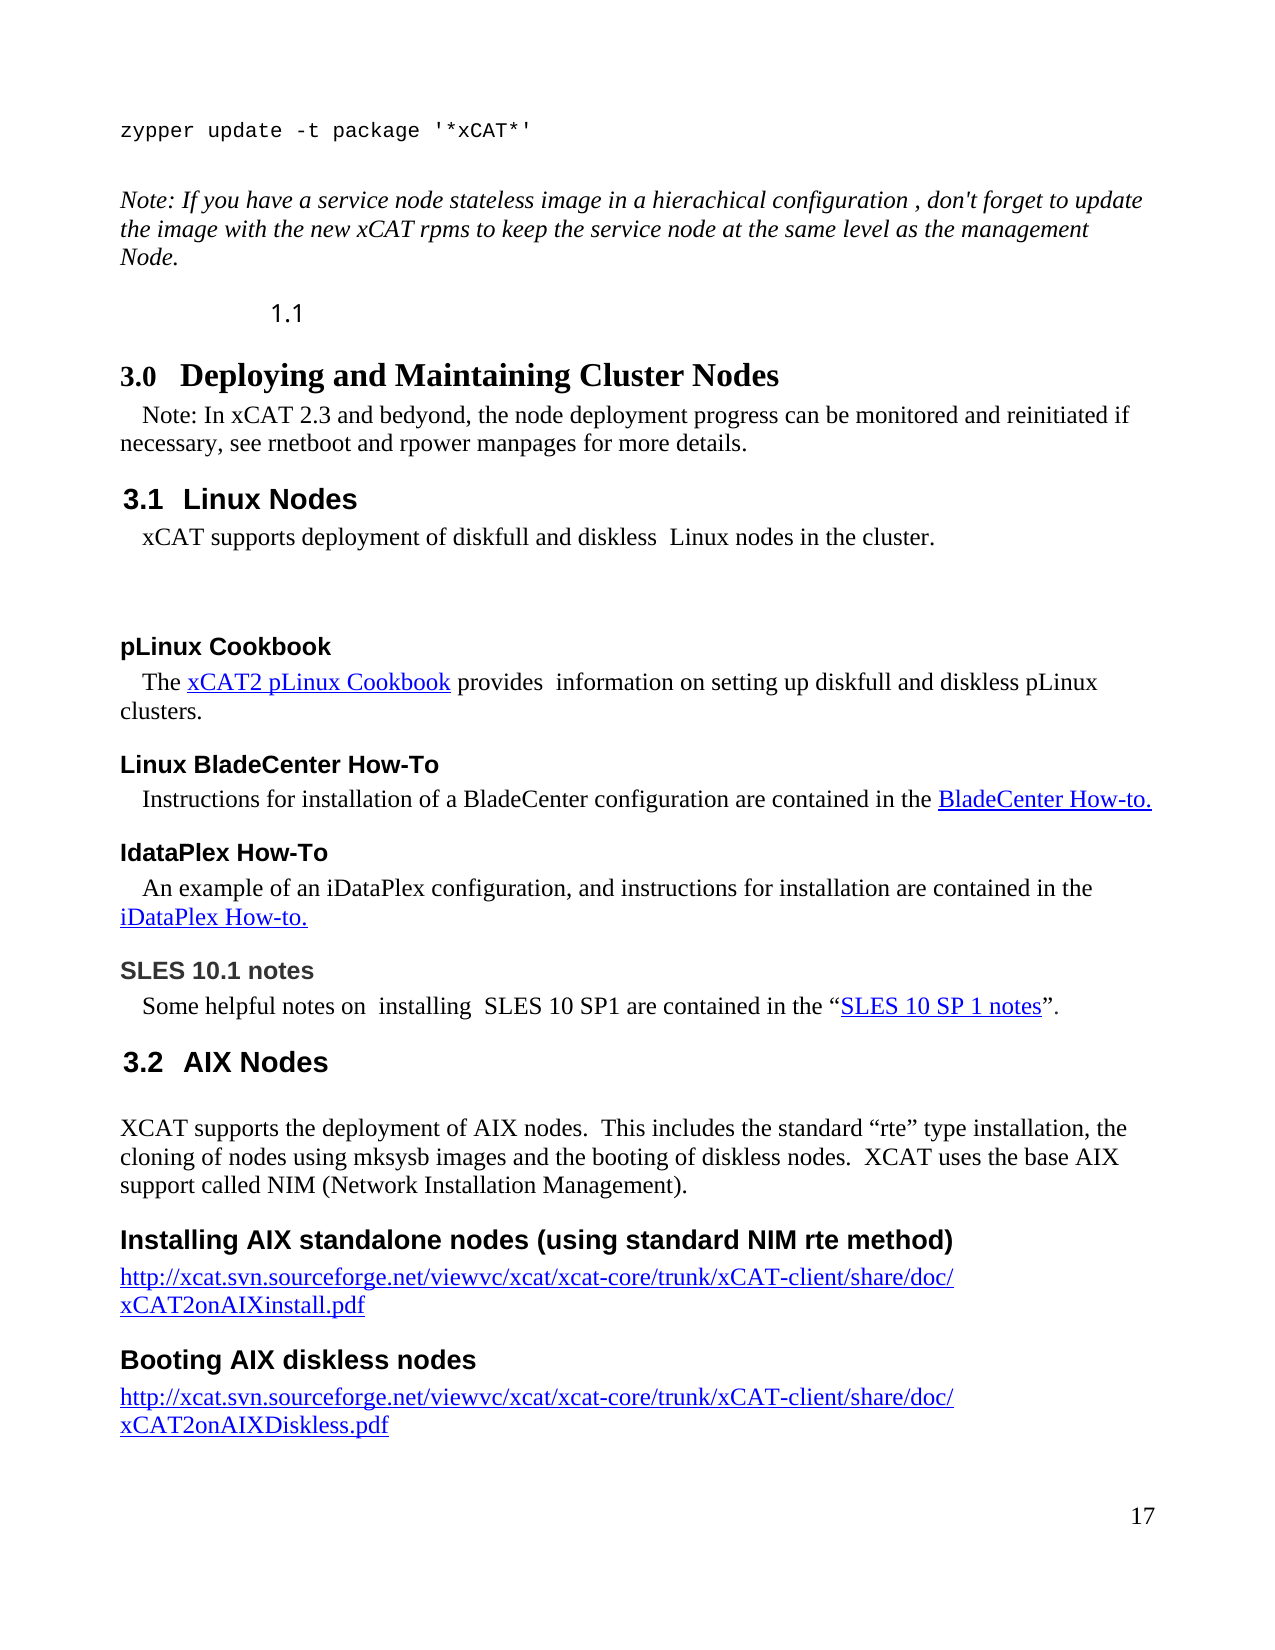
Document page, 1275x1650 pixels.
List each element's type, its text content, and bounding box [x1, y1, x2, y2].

subtitle Linux BladeCenter How-To [120, 749, 1155, 778]
text Some helpful notes on installing SLES 10 SP1 are contained in the “SLES 10 SP 1 notes”. [120, 991, 1155, 1019]
subtitle Installing AIX standalone nodes (using standard NIM rte method) [120, 1224, 1155, 1256]
text Note: In xCAT 2.3 and bedyond, the node deployment progress can be monitored and reinitiated if necessary, see rnetboot and rpower manpages for more details. [120, 400, 1155, 457]
text zypper update -t package '*xCAT*' [120, 120, 1155, 144]
subtitle AIX Nodes [123, 1044, 1155, 1078]
subtitle Booting AIX diskless nodes [120, 1344, 1155, 1376]
subtitle Deploying and Maintaining Cluster Nodes [120, 355, 1155, 393]
text The xCAT2 pLinux Cookbook provides information on setting up diskfull and diskless pLinux clusters. [120, 667, 1155, 724]
text An example of an iDataPlex configuration, and instructions for installation are contained in the iDataPlex How-to. [120, 873, 1155, 931]
text http://xcat.svn.sourceforge.net/viewvc/xcat/xcat-core/trunk/xCAT-client/share/doc/xCAT2onAIXinstall.pdf [120, 1262, 1155, 1319]
subtitle IdataPlex How-To [120, 838, 1155, 867]
text http://xcat.svn.sourceforge.net/viewvc/xcat/xcat-core/trunk/xCAT-client/share/doc/xCAT2onAIXDiskless.pdf [120, 1382, 1155, 1439]
subtitle SLES 10.1 notes [120, 956, 1155, 984]
text xCAT supports deployment of diskfull and diskless Linux nodes in the cluster. [120, 522, 1155, 551]
subtitle pLinux Cookbook [120, 632, 1155, 661]
text Instructions for installation of a BladeCenter configuration are contained in the BladeCenter How-to. [120, 784, 1155, 813]
subtitle Linux Nodes [123, 482, 1155, 516]
text XCAT supports the deployment of AIX nodes. This includes the standard “rte” type installation, the cloning of nodes using mksysb images and the booting of diskless nodes. XCAT uses the base AIX support called NIM (Network Installation Management). [120, 1113, 1155, 1199]
text Note: If you have a service node stateless image in a hierachical configuration , don't forget to update the image with the new xCAT rpms to keep the service node at the same level as the management Node. [120, 185, 1155, 271]
